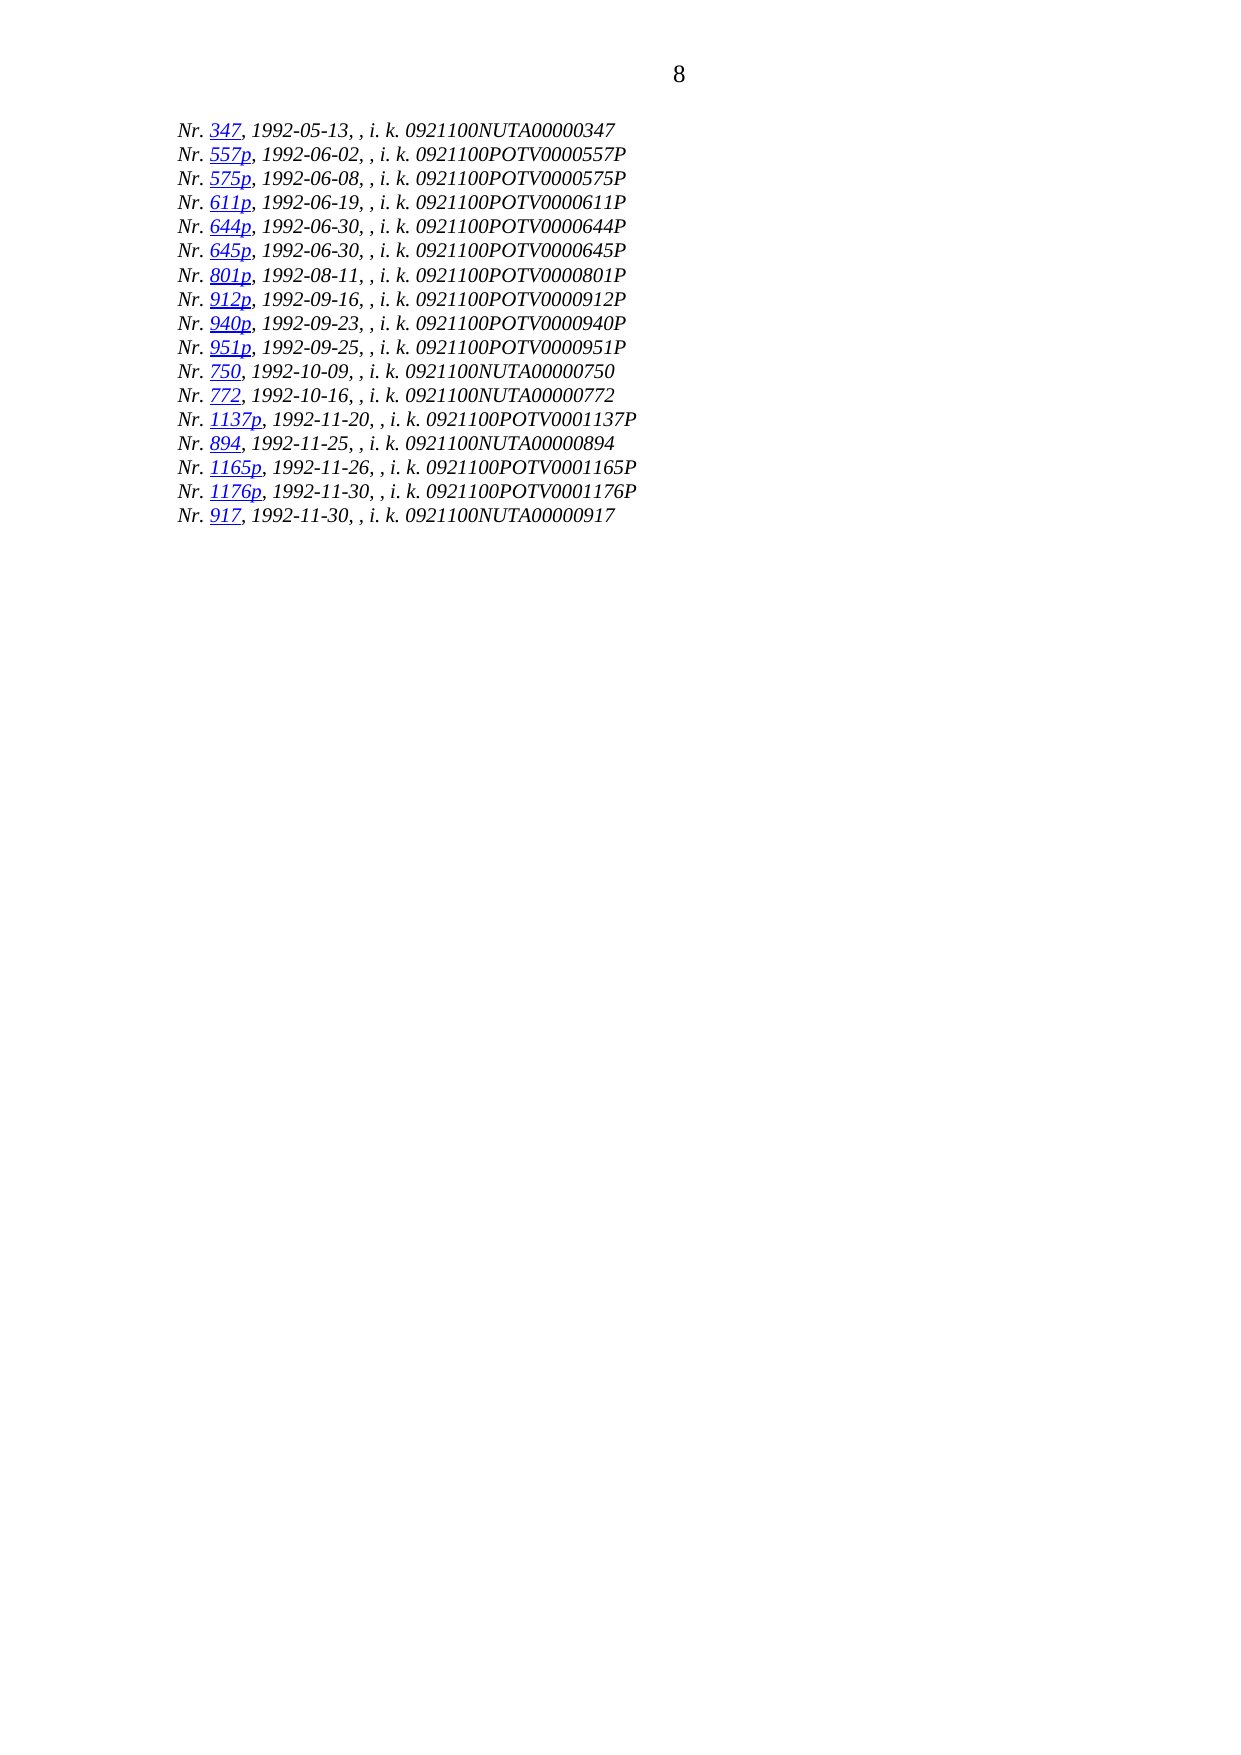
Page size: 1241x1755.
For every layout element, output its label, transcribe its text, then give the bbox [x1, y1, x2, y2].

text Nr. 750, 1992-10-09, , i. k. 0921100NUTA00000750 [177, 359, 1181, 383]
text Nr. 1137p, 1992-11-20, , i. k. 0921100POTV0001137P [177, 407, 1181, 431]
text Nr. 645p, 1992-06-30, , i. k. 0921100POTV0000645P [177, 238, 1181, 262]
text Nr. 575p, 1992-06-08, , i. k. 0921100POTV0000575P [177, 166, 1181, 190]
text Nr. 772, 1992-10-16, , i. k. 0921100NUTA00000772 [177, 383, 1181, 407]
text Nr. 951p, 1992-09-25, , i. k. 0921100POTV0000951P [177, 335, 1181, 359]
text Nr. 644p, 1992-06-30, , i. k. 0921100POTV0000644P [177, 214, 1181, 238]
text Nr. 557p, 1992-06-02, , i. k. 0921100POTV0000557P [177, 142, 1181, 166]
text Nr. 611p, 1992-06-19, , i. k. 0921100POTV0000611P [177, 190, 1181, 214]
text Nr. 1176p, 1992-11-30, , i. k. 0921100POTV0001176P [177, 479, 1181, 503]
text Nr. 912p, 1992-09-16, , i. k. 0921100POTV0000912P [177, 287, 1181, 311]
text Nr. 917, 1992-11-30, , i. k. 0921100NUTA00000917 [177, 503, 1181, 527]
text Nr. 347, 1992-05-13, , i. k. 0921100NUTA00000347 [177, 118, 1181, 142]
text Nr. 894, 1992-11-25, , i. k. 0921100NUTA00000894 [177, 431, 1181, 455]
text Nr. 1165p, 1992-11-26, , i. k. 0921100POTV0001165P [177, 455, 1181, 479]
text Nr. 801p, 1992-08-11, , i. k. 0921100POTV0000801P [177, 262, 1181, 287]
text Nr. 940p, 1992-09-23, , i. k. 0921100POTV0000940P [177, 311, 1181, 335]
